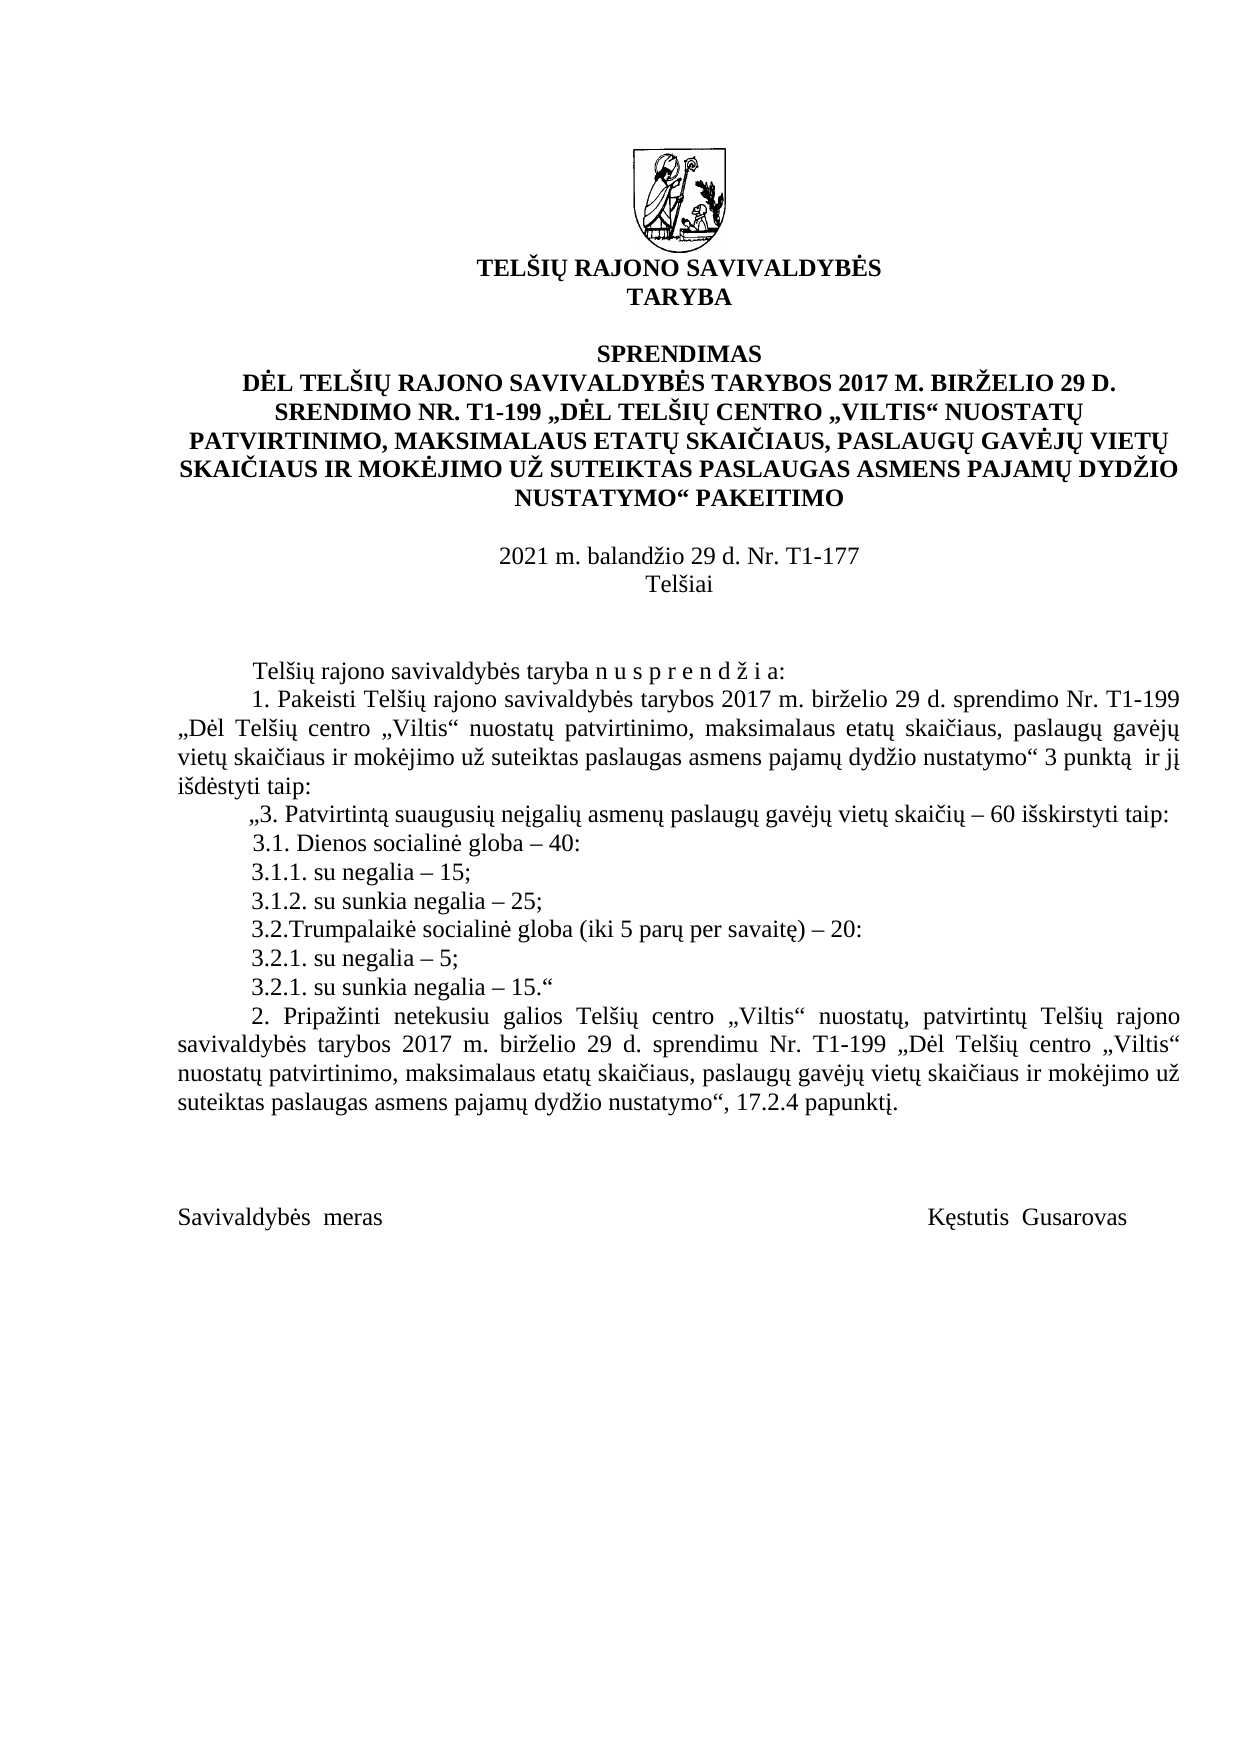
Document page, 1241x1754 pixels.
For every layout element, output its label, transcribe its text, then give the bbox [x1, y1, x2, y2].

text TELŠIŲ RAJONO SAVIVALDYBĖS [177, 253, 1181, 282]
text 1. Pakeisti Telšių rajono savivaldybės tarybos 2017 m. birželio 29 d. sprendimo Nr. T1-199 „Dėl Telšių centro „Viltis“ nuostatų patvirtinimo, maksimalaus etatų skaičiaus, paslaugų gavėjų vietų skaičiaus ir mokėjimo už suteiktas paslaugas asmens pajamų dydžio nustatymo“ 3 punktą ir jį išdėstyti taip: [177, 684, 1181, 799]
text 3.1. Dienos socialinė globa – 40: [252, 828, 1181, 857]
text TARYBA [177, 282, 1181, 311]
text 3.1.2. su sunkia negalia – 25; [177, 886, 1181, 914]
text DĖL TELŠIŲ RAJONO SAVIVALDYBĖS TARYBOS 2017 M. BIRŽELIO 29 D. SRENDIMO NR. T1-199 „DĖL TELŠIŲ CENTRO „VILTIS“ NUOSTATŲ PATVIRTINIMO, MAKSIMALAUS ETATŲ SKAIČIAUS, PASLAUGŲ GAVĖJŲ VIETŲ SKAIČIAUS IR MOKĖJIMO UŽ SUTEIKTAS PASLAUGAS ASMENS PAJAMŲ DYDŽIO NUSTATYMO“ PAKEITIMO [177, 368, 1181, 512]
text Telšiai [177, 569, 1181, 598]
text 3.2.1. su negalia – 5; [177, 943, 1181, 972]
text Telšių rajono savivaldybės taryba n u s p r e n d ž i a: [177, 656, 1181, 684]
text SPRENDIMAS [177, 339, 1181, 368]
text „3. Patvirtintą suaugusių neįgalių asmenų paslaugų gavėjų vietų skaičių – 60 išskirstyti taip: [177, 799, 1181, 828]
text 3.1.1. su negalia – 15; [177, 857, 1181, 886]
text 2021 m. balandžio 29 d. Nr. T1-177 [177, 541, 1181, 569]
text Savivaldybės meras Kęstutis Gusarovas [177, 1202, 1181, 1231]
text 3.2.Trumpalaikė socialinė globa (iki 5 parų per savaitę) – 20: [177, 914, 1181, 943]
text 2. Pripažinti netekusiu galios Telšių centro „Viltis“ nuostatų, patvirtintų Telšių rajono savivaldybės tarybos 2017 m. birželio 29 d. sprendimu Nr. T1-199 „Dėl Telšių centro „Viltis“ nuostatų patvirtinimo, maksimalaus etatų skaičiaus, paslaugų gavėjų vietų skaičiaus ir mokėjimo už suteiktas paslaugas asmens pajamų dydžio nustatymo“, 17.2.4 papunktį. [177, 1001, 1181, 1116]
text 3.2.1. su sunkia negalia – 15.“ [177, 972, 1181, 1001]
